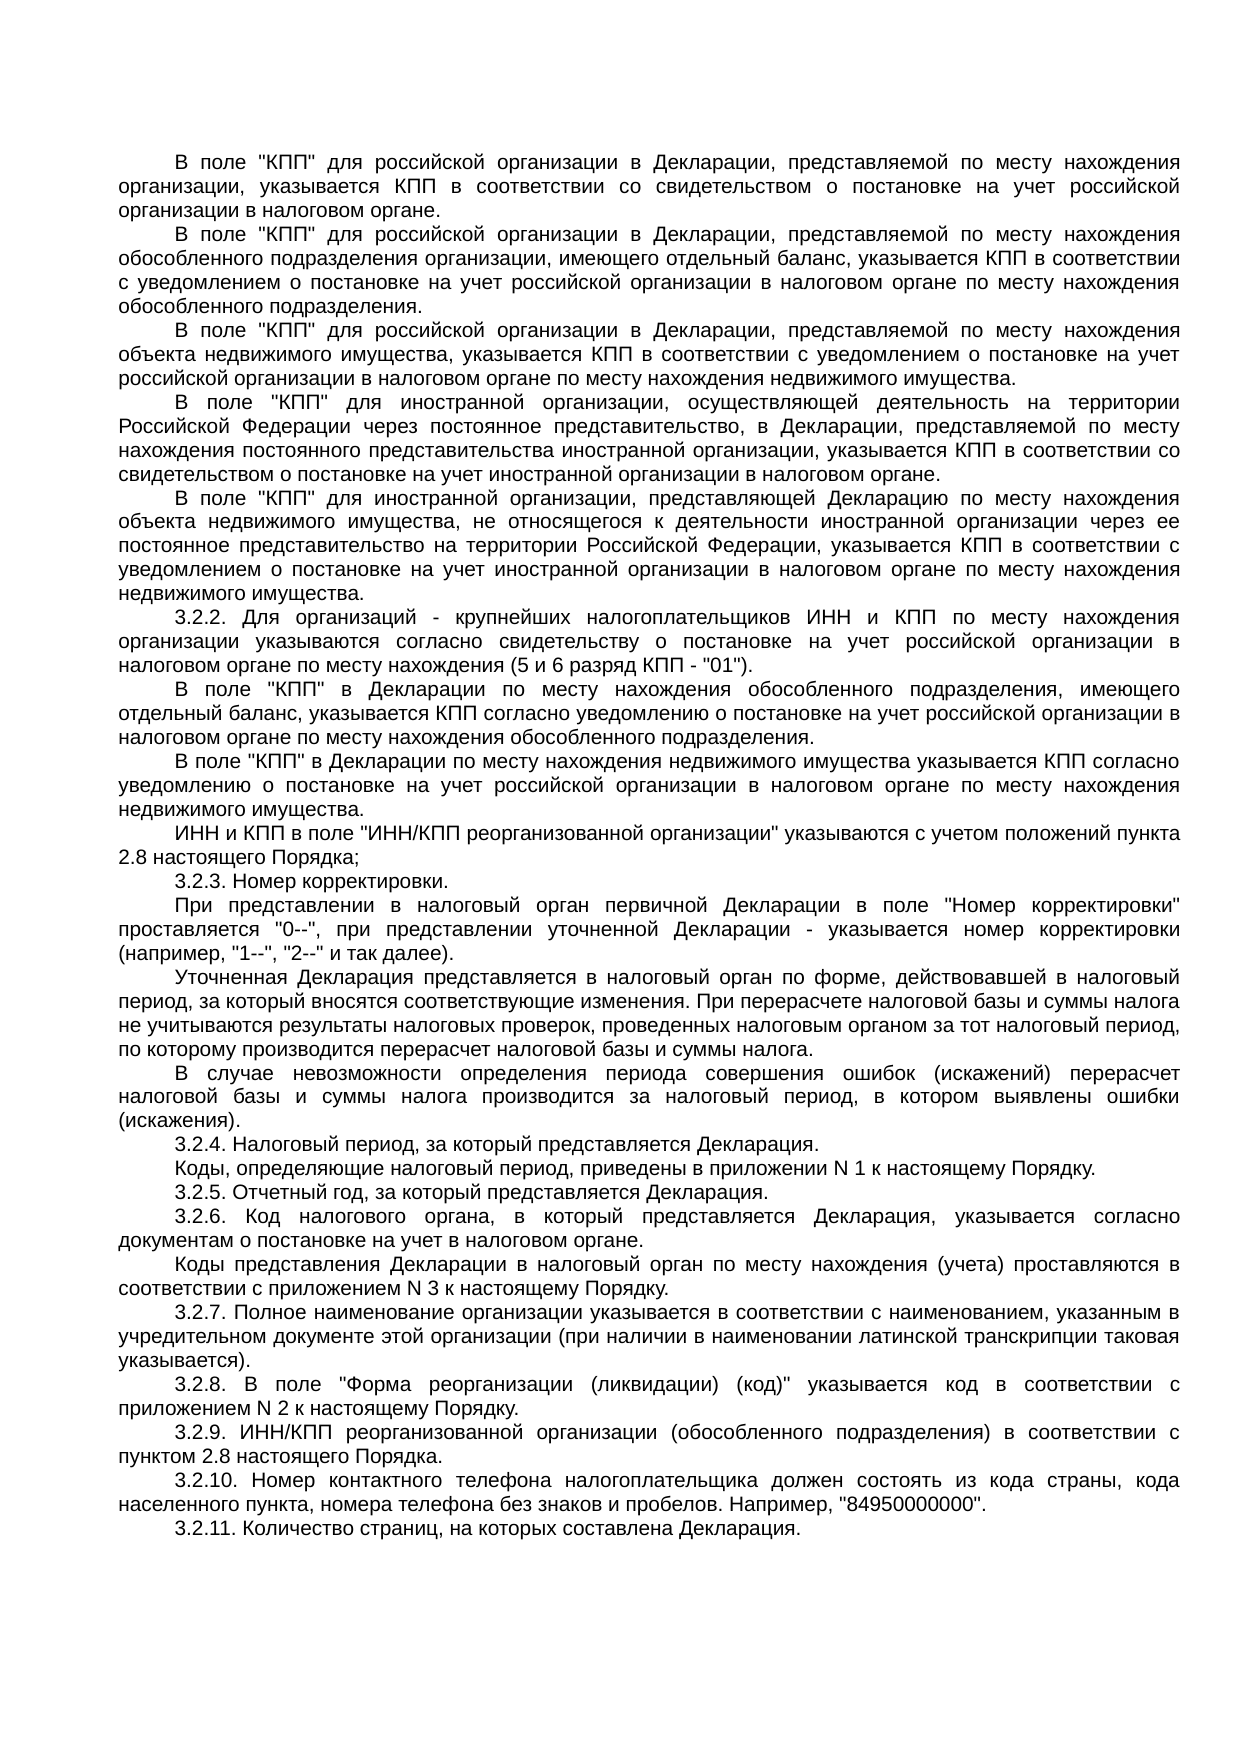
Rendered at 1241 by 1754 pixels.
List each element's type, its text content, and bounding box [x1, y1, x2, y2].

text ИНН и КПП в поле "ИНН/КПП реорганизованной организации" указываются с учетом положений пункта 2.8 настоящего Порядка; [118, 821, 1181, 869]
text В поле "КПП" для российской организации в Декларации, представляемой по месту нахождения организации, указывается КПП в соответствии со свидетельством о постановке на учет российской организации в налоговом органе. [118, 150, 1181, 222]
text При представлении в налоговый орган первичной Декларации в поле "Номер корректировки" проставляется "0--", при представлении уточненной Декларации - указывается номер корректировки (например, "1--", "2--" и так далее). [118, 893, 1181, 964]
text 3.2.2. Для организаций - крупнейших налогоплательщиков ИНН и КПП по месту нахождения организации указываются согласно свидетельству о постановке на учет российской организации в налоговом органе по месту нахождения (5 и 6 разряд КПП - "01"). [118, 605, 1181, 677]
text 3.2.7. Полное наименование организации указывается в соответствии с наименованием, указанным в учредительном документе этой организации (при наличии в наименовании латинской транскрипции таковая указывается). [118, 1300, 1181, 1372]
text 3.2.3. Номер корректировки. [118, 869, 1181, 893]
text 3.2.4. Налоговый период, за который представляется Декларация. [118, 1132, 1181, 1156]
text Коды представления Декларации в налоговый орган по месту нахождения (учета) проставляются в соответствии с приложением N 3 к настоящему Порядку. [118, 1252, 1181, 1300]
text 3.2.9. ИНН/КПП реорганизованной организации (обособленного подразделения) в соответствии с пунктом 2.8 настоящего Порядка. [118, 1420, 1181, 1468]
text 3.2.8. В поле "Форма реорганизации (ликвидации) (код)" указывается код в соответствии с приложением N 2 к настоящему Порядку. [118, 1372, 1181, 1420]
text 3.2.6. Код налогового органа, в который представляется Декларация, указывается согласно документам о постановке на учет в налоговом органе. [118, 1204, 1181, 1252]
text 3.2.5. Отчетный год, за который представляется Декларация. [118, 1180, 1181, 1204]
text Уточненная Декларация представляется в налоговый орган по форме, действовавшей в налоговый период, за который вносятся соответствующие изменения. При перерасчете налоговой базы и суммы налога не учитываются результаты налоговых проверок, проведенных налоговым органом за тот налоговый период, по которому производится перерасчет налоговой базы и суммы налога. [118, 964, 1181, 1060]
text В поле "КПП" для российской организации в Декларации, представляемой по месту нахождения объекта недвижимого имущества, указывается КПП в соответствии с уведомлением о постановке на учет российской организации в налоговом органе по месту нахождения недвижимого имущества. [118, 318, 1181, 389]
text В случае невозможности определения периода совершения ошибок (искажений) перерасчет налоговой базы и суммы налога производится за налоговый период, в котором выявлены ошибки (искажения). [118, 1060, 1181, 1132]
text В поле "КПП" для иностранной организации, осуществляющей деятельность на территории Российской Федерации через постоянное представительство, в Декларации, представляемой по месту нахождения постоянного представительства иностранной организации, указывается КПП в соответствии со свидетельством о постановке на учет иностранной организации в налоговом органе. [118, 389, 1181, 485]
text 3.2.10. Номер контактного телефона налогоплательщика должен состоять из кода страны, кода населенного пункта, номера телефона без знаков и пробелов. Например, "84950000000". [118, 1468, 1181, 1516]
text В поле "КПП" в Декларации по месту нахождения недвижимого имущества указывается КПП согласно уведомлению о постановке на учет российской организации в налоговом органе по месту нахождения недвижимого имущества. [118, 749, 1181, 821]
text 3.2.11. Количество страниц, на которых составлена Декларация. [118, 1516, 1181, 1539]
text Коды, определяющие налоговый период, приведены в приложении N 1 к настоящему Порядку. [118, 1156, 1181, 1180]
text В поле "КПП" в Декларации по месту нахождения обособленного подразделения, имеющего отдельный баланс, указывается КПП согласно уведомлению о постановке на учет российской организации в налоговом органе по месту нахождения обособленного подразделения. [118, 677, 1181, 749]
text В поле "КПП" для российской организации в Декларации, представляемой по месту нахождения обособленного подразделения организации, имеющего отдельный баланс, указывается КПП в соответствии с уведомлением о постановке на учет российской организации в налоговом органе по месту нахождения обособленного подразделения. [118, 222, 1181, 318]
text В поле "КПП" для иностранной организации, представляющей Декларацию по месту нахождения объекта недвижимого имущества, не относящегося к деятельности иностранной организации через ее постоянное представительство на территории Российской Федерации, указывается КПП в соответствии с уведомлением о постановке на учет иностранной организации в налоговом органе по месту нахождения недвижимого имущества. [118, 485, 1181, 605]
